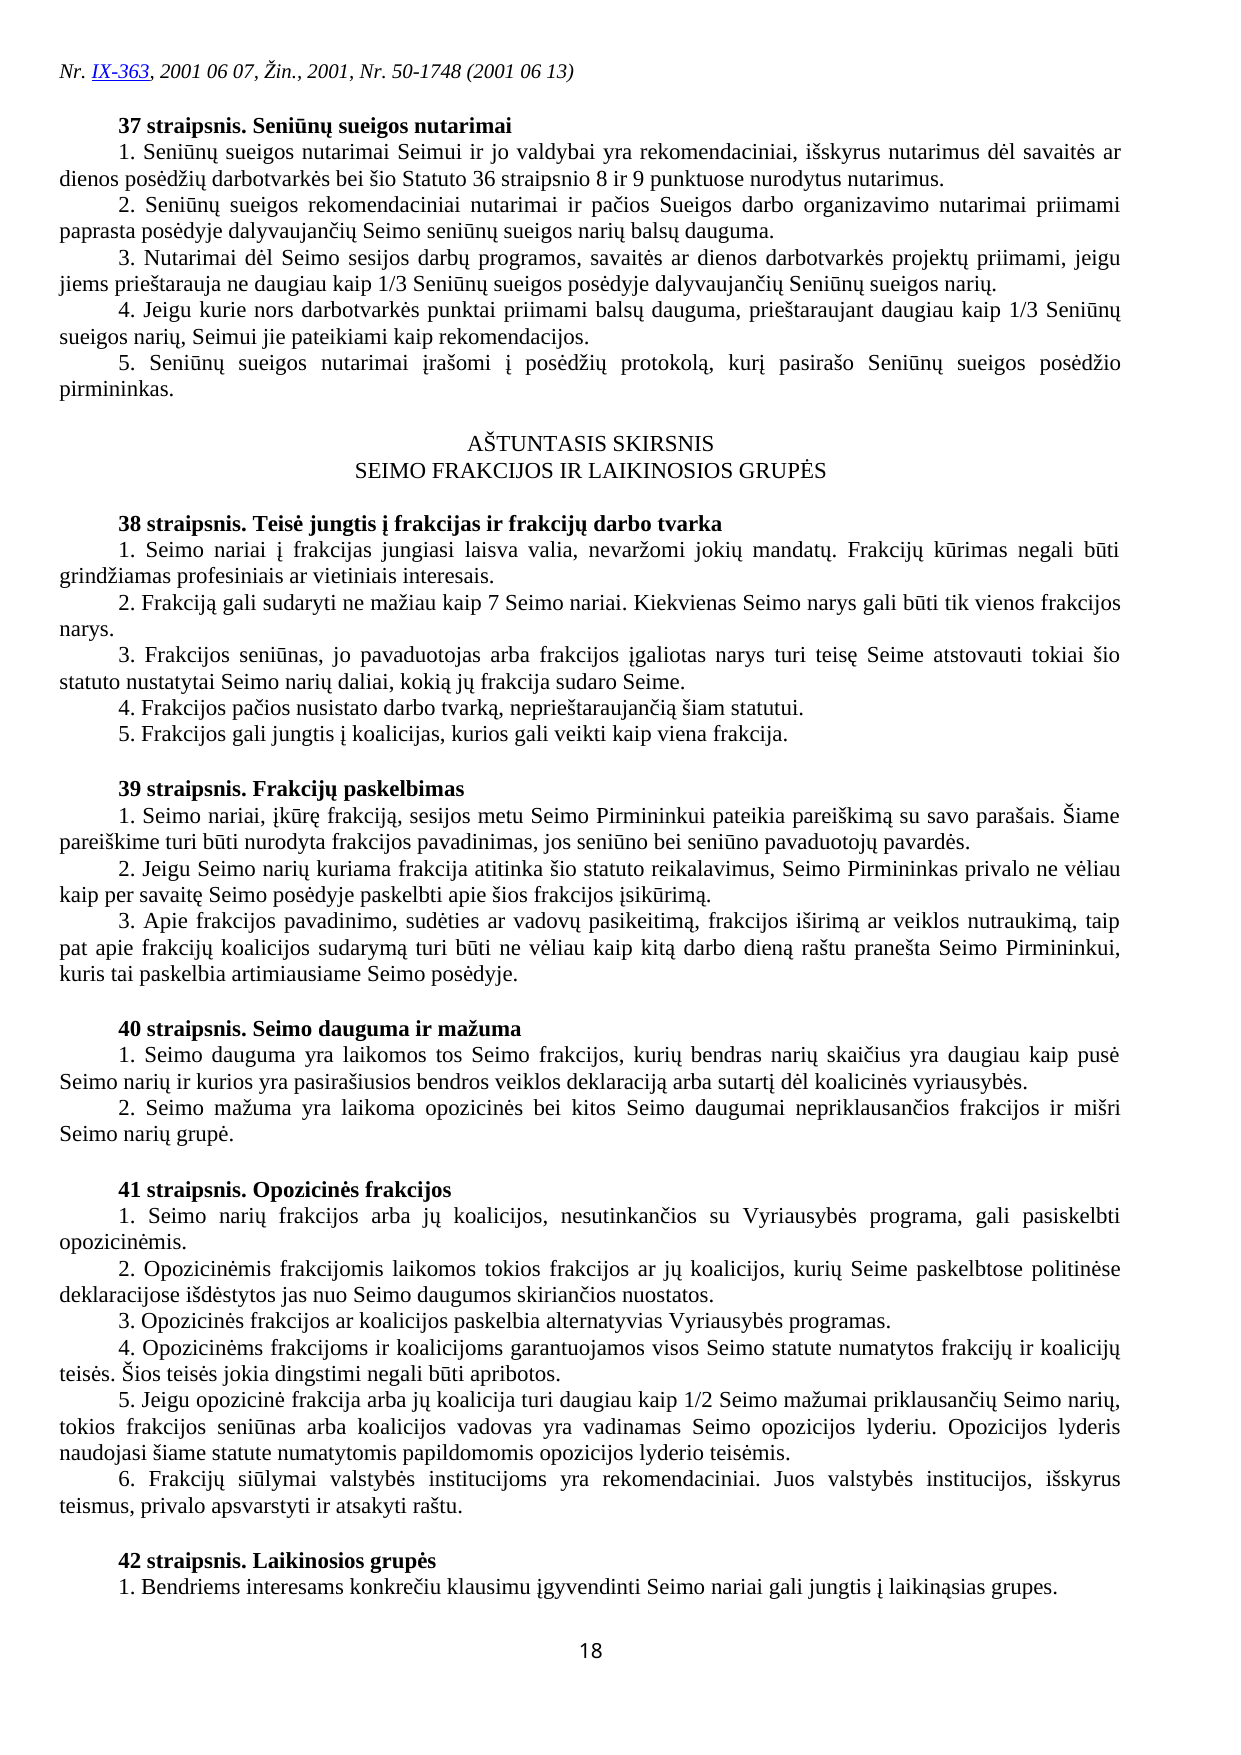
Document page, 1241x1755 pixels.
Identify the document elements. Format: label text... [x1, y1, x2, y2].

text 41 straipsnis. Opozicinės frakcijos [59, 1176, 1122, 1202]
text 5. Frakcijos gali jungtis į koalicijas, kurios gali veikti kaip viena frakcija. [59, 720, 1122, 747]
text 37 straipsnis. Seniūnų sueigos nutarimai [59, 112, 1122, 138]
text 2. Frakciją gali sudaryti ne mažiau kaip 7 Seimo nariai. Kiekvienas Seimo narys gali būti tik vienos frakcijos narys. [59, 589, 1122, 641]
text 1. Seniūnų sueigos nutarimai Seimui ir jo valdybai yra rekomendaciniai, išskyrus nutarimus dėl savaitės ar dienos posėdžių darbotvarkės bei šio Statuto 36 straipsnio 8 ir 9 punktuose nurodytus nutarimus. [59, 138, 1122, 191]
text Nr. IX-363, 2001 06 07, Žin., 2001, Nr. 50-1748 (2001 06 13) [59, 59, 1122, 83]
text 4. Frakcijos pačios nusistato darbo tvarką, neprieštaraujančią šiam statutui. [59, 694, 1122, 720]
text 40 straipsnis. Seimo dauguma ir mažuma [59, 1015, 1122, 1041]
text 1. Seimo narių frakcijos arba jų koalicijos, nesutinkančios su Vyriausybės programa, gali pasiskelbti opozicinėmis. [59, 1202, 1122, 1255]
text AŠTUNTASIS SKIRSNIS [59, 431, 1122, 457]
text 2. Jeigu Seimo narių kuriama frakcija atitinka šio statuto reikalavimus, Seimo Pirmininkas privalo ne vėliau kaip per savaitę Seimo posėdyje paskelbti apie šios frakcijos įsikūrimą. [59, 854, 1122, 907]
text 42 straipsnis. Laikinosios grupės [59, 1547, 1122, 1573]
text 4. Opozicinėms frakcijoms ir koalicijoms garantuojamos visos Seimo statute numatytos frakcijų ir koalicijų teisės. Šios teisės jokia dingstimi negali būti apribotos. [59, 1334, 1122, 1386]
text 1. Seimo nariai į frakcijas jungiasi laisva valia, nevaržomi jokių mandatų. Frakcijų kūrimas negali būti grindžiamas profesiniais ar vietiniais interesais. [59, 536, 1122, 589]
text 2. Seniūnų sueigos rekomendaciniai nutarimai ir pačios Sueigos darbo organizavimo nutarimai priimami paprasta posėdyje dalyvaujančių Seimo seniūnų sueigos narių balsų dauguma. [59, 191, 1122, 244]
text 2. Opozicinėmis frakcijomis laikomos tokios frakcijos ar jų koalicijos, kurių Seime paskelbtose politinėse deklaracijose išdėstytos jas nuo Seimo daugumos skiriančios nuostatos. [59, 1255, 1122, 1307]
text 1. Bendriems interesams konkrečiu klausimu įgyvendinti Seimo nariai gali jungtis į laikinąsias grupes. [59, 1573, 1122, 1600]
text 3. Nutarimai dėl Seimo sesijos darbų programos, savaitės ar dienos darbotvarkės projektų priimami, jeigu jiems prieštarauja ne daugiau kaip 1/3 Seniūnų sueigos posėdyje dalyvaujančių Seniūnų sueigos narių. [59, 244, 1122, 296]
text 3. Apie frakcijos pavadinimo, sudėties ar vadovų pasikeitimą, frakcijos iširimą ar veiklos nutraukimą, taip pat apie frakcijų koalicijos sudarymą turi būti ne vėliau kaip kitą darbo dieną raštu pranešta Seimo Pirmininkui, kuris tai paskelbia artimiausiame Seimo posėdyje. [59, 907, 1122, 986]
text 6. Frakcijų siūlymai valstybės institucijoms yra rekomendaciniai. Juos valstybės institucijos, išskyrus teismus, privalo apsvarstyti ir atsakyti raštu. [59, 1466, 1122, 1518]
text 39 straipsnis. Frakcijų paskelbimas [59, 776, 1122, 802]
text 5. Jeigu opozicinė frakcija arba jų koalicija turi daugiau kaip 1/2 Seimo mažumai priklausančių Seimo narių, tokios frakcijos seniūnas arba koalicijos vadovas yra vadinamas Seimo opozicijos lyderiu. Opozicijos lyderis naudojasi šiame statute numatytomis papildomomis opozicijos lyderio teisėmis. [59, 1386, 1122, 1466]
text SEIMO FRAKCIJOS IR LAIKINOSIOS GRUPĖS [59, 457, 1122, 483]
text 4. Jeigu kurie nors darbotvarkės punktai priimami balsų dauguma, prieštaraujant daugiau kaip 1/3 Seniūnų sueigos narių, Seimui jie pateikiami kaip rekomendacijos. [59, 296, 1122, 349]
text 3. Frakcijos seniūnas, jo pavaduotojas arba frakcijos įgaliotas narys turi teisę Seime atstovauti tokiai šio statuto nustatytai Seimo narių daliai, kokią jų frakcija sudaro Seime. [59, 641, 1122, 694]
text 38 straipsnis. Teisė jungtis į frakcijas ir frakcijų darbo tvarka [59, 509, 1122, 536]
text 2. Seimo mažuma yra laikoma opozicinės bei kitos Seimo daugumai nepriklausančios frakcijos ir mišri Seimo narių grupė. [59, 1094, 1122, 1147]
text 5. Seniūnų sueigos nutarimai įrašomi į posėdžių protokolą, kurį pasirašo Seniūnų sueigos posėdžio pirmininkas. [59, 349, 1122, 402]
text 3. Opozicinės frakcijos ar koalicijos paskelbia alternatyvias Vyriausybės programas. [59, 1307, 1122, 1334]
text 1. Seimo dauguma yra laikomos tos Seimo frakcijos, kurių bendras narių skaičius yra daugiau kaip pusė Seimo narių ir kurios yra pasirašiusios bendros veiklos deklaraciją arba sutartį dėl koalicinės vyriausybės. [59, 1041, 1122, 1094]
text 1. Seimo nariai, įkūrę frakciją, sesijos metu Seimo Pirmininkui pateikia pareiškimą su savo parašais. Šiame pareiškime turi būti nurodyta frakcijos pavadinimas, jos seniūno bei seniūno pavaduotojų pavardės. [59, 802, 1122, 854]
